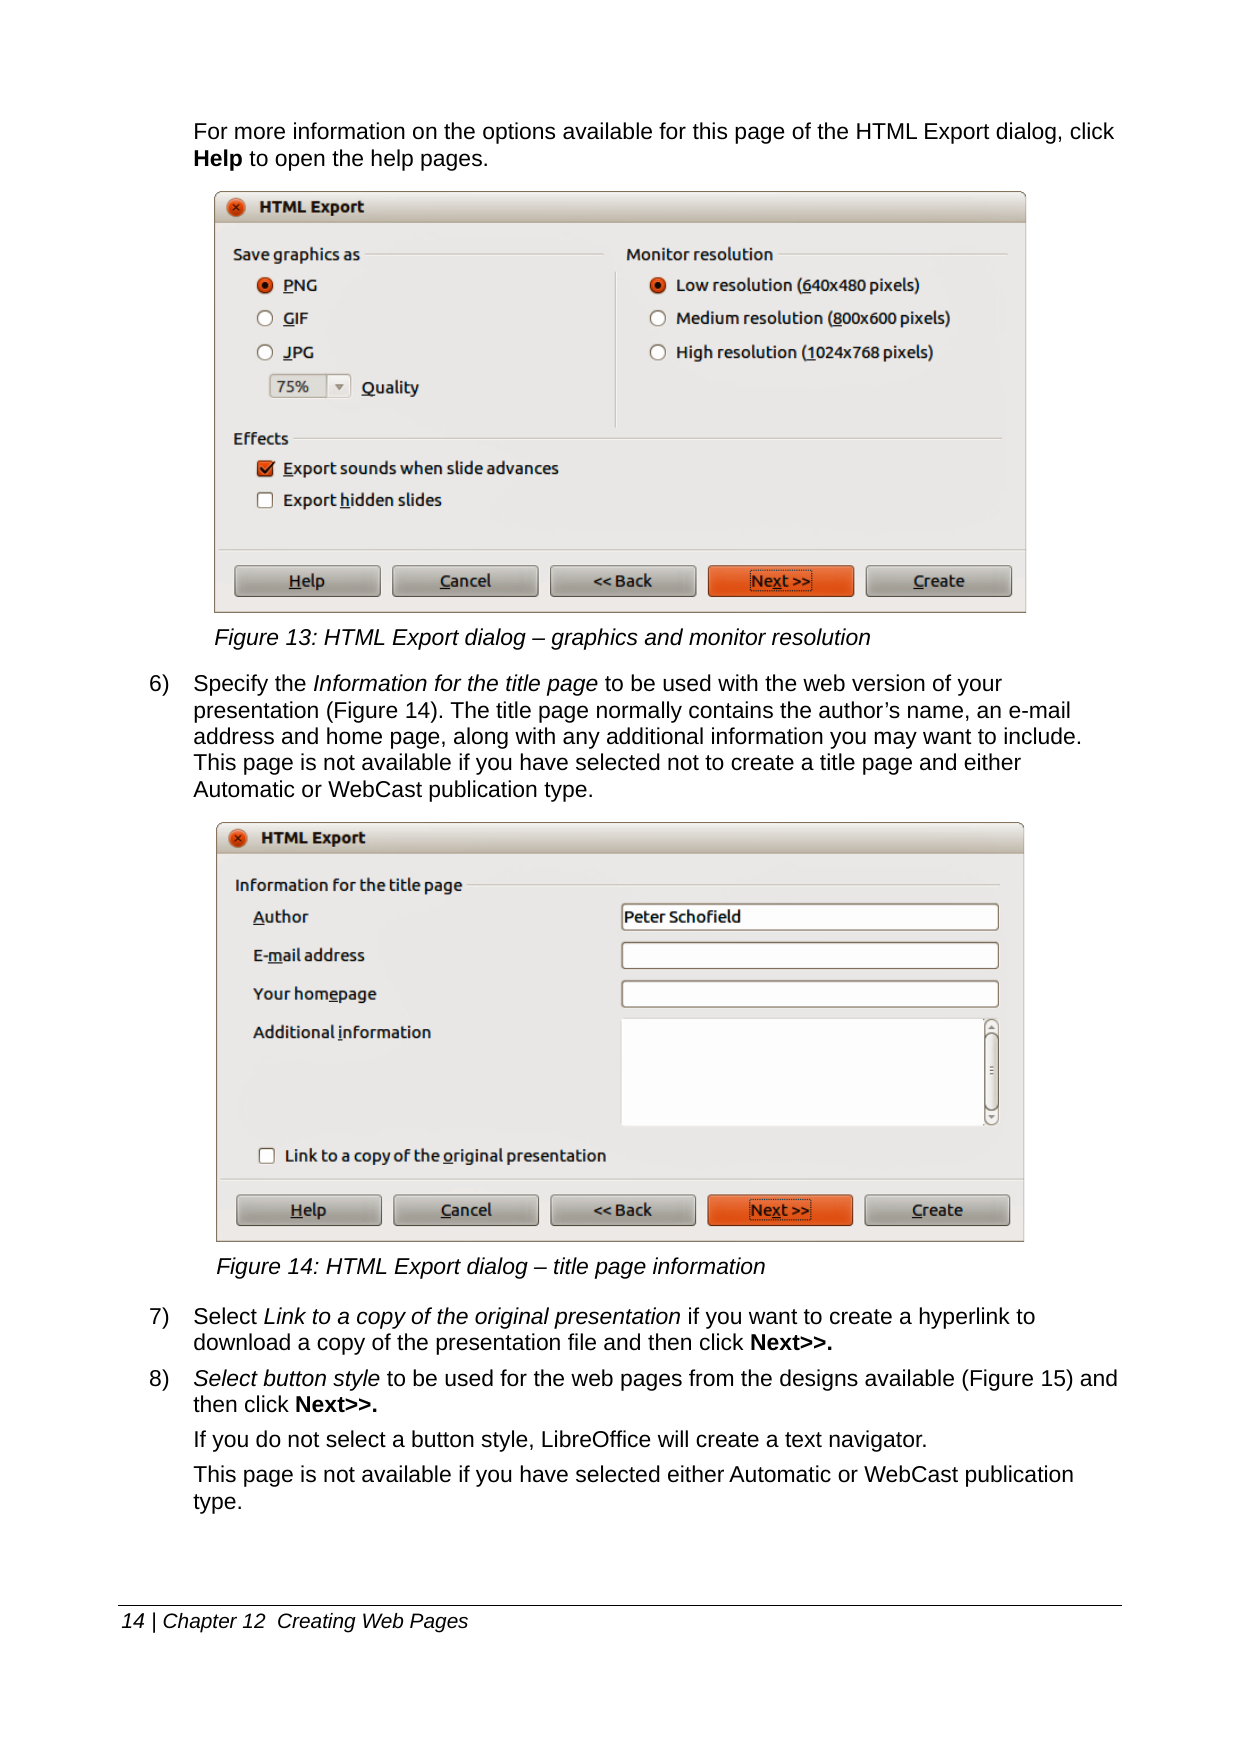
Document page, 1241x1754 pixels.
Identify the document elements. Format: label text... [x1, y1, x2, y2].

list For more information on the options available for this page of the HTML Export dialog, click Help to open the help pages. [193, 118, 1122, 171]
picture [216, 822, 1025, 1242]
list Select Link to a copy of the original presentation if you want to create a hyperlink to download a copy of the presentation file and then click Next>>. [169, 1303, 1122, 1356]
list This page is not available if you have selected either Automatic or WebCast publication type. [193, 1461, 1122, 1514]
text Figure 14: HTML Export dialog – title page information [216, 1253, 1024, 1280]
list Specify the Information for the title page to be used with the web version of your presentation (Figure 14). The title page normally contains the author’s name, an e-mail address and home page, along with any additional information you may want to include. This page is not available if you have selected not to create a title page and either Automatic or WebCast publication type. [169, 670, 1122, 802]
list Select button style to be used for the web pages from the designs available (Figure 15) and then click Next>>. [169, 1364, 1122, 1417]
list If you do not select a button style, LibreOffice will create a text navigator. [193, 1426, 1122, 1452]
picture [214, 191, 1027, 613]
text Figure 13: HTML Export dialog – graphics and monitor resolution [214, 624, 1026, 651]
